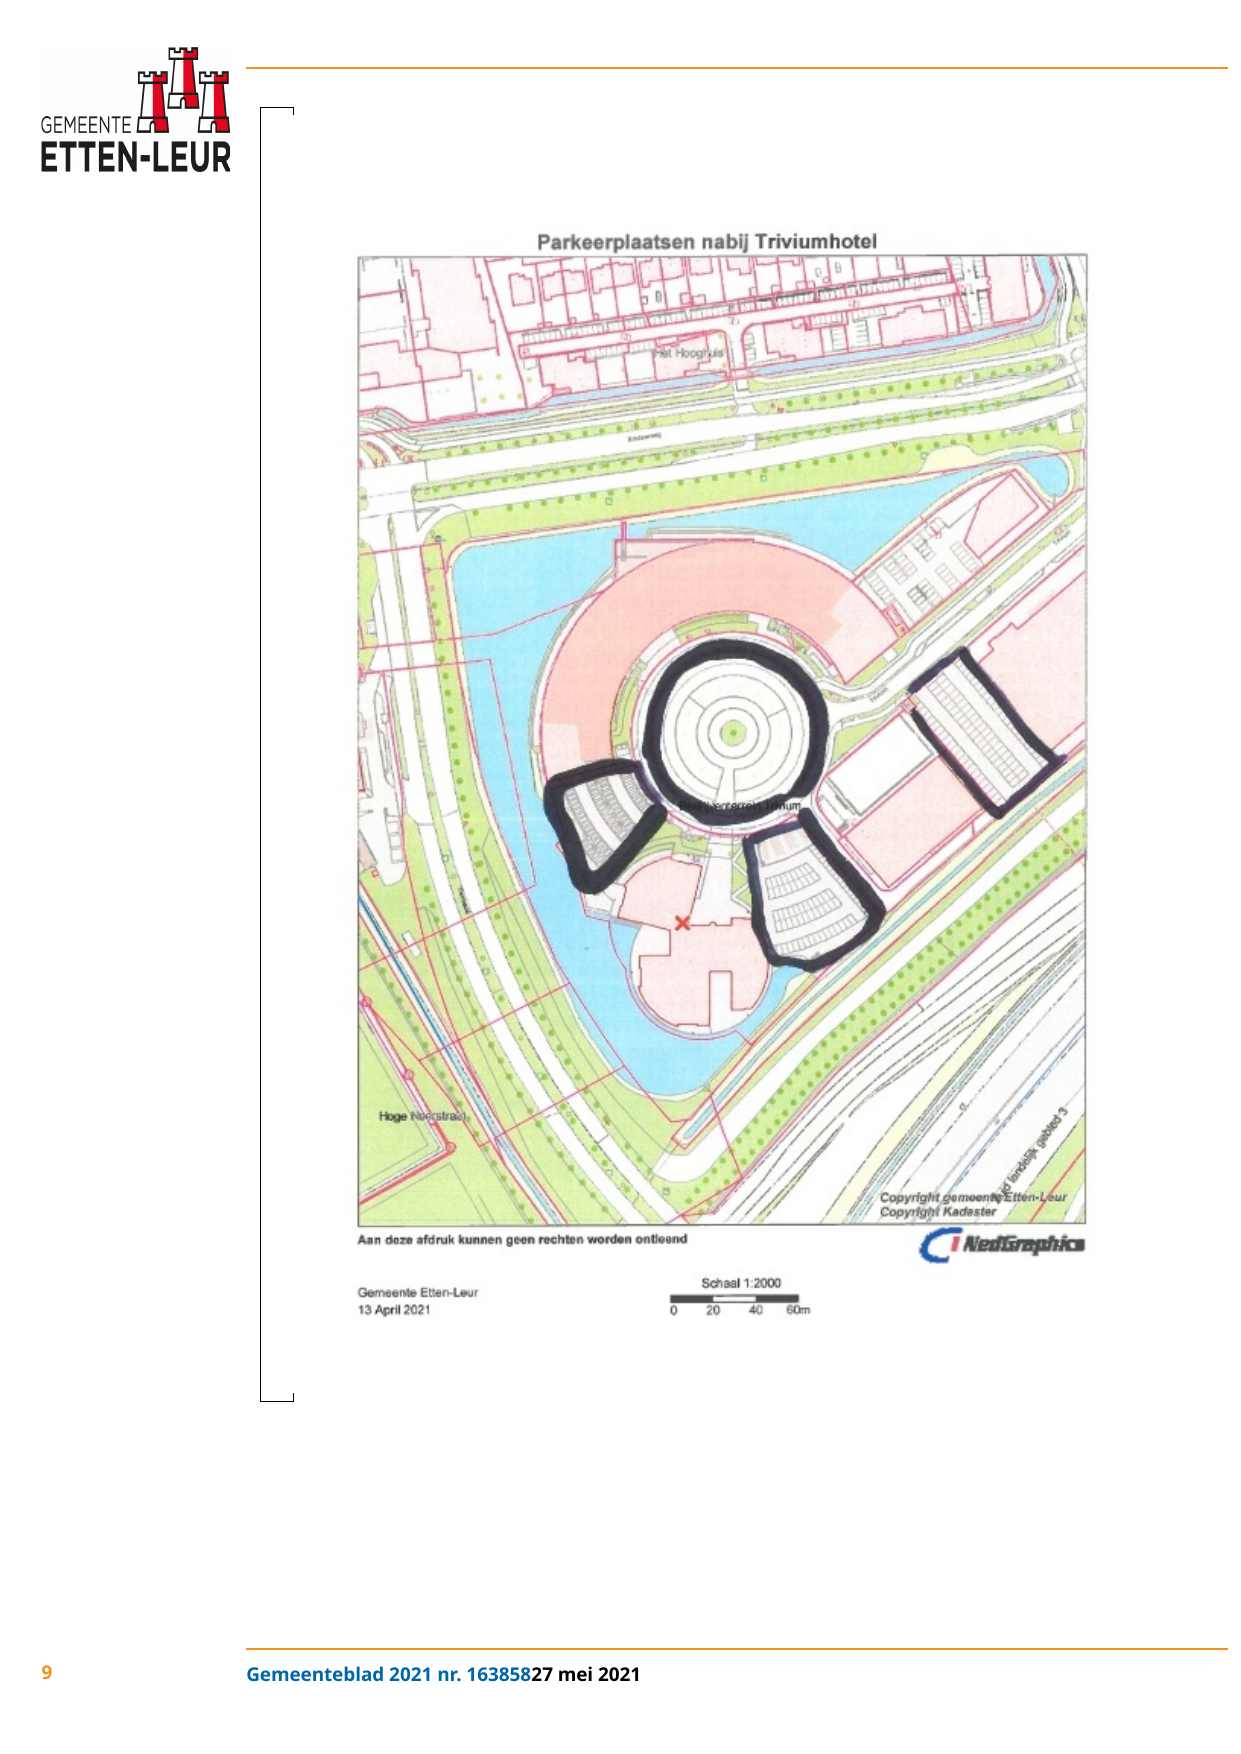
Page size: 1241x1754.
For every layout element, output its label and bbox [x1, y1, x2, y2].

picture [41, 47, 231, 172]
picture [268, 115, 1173, 1393]
